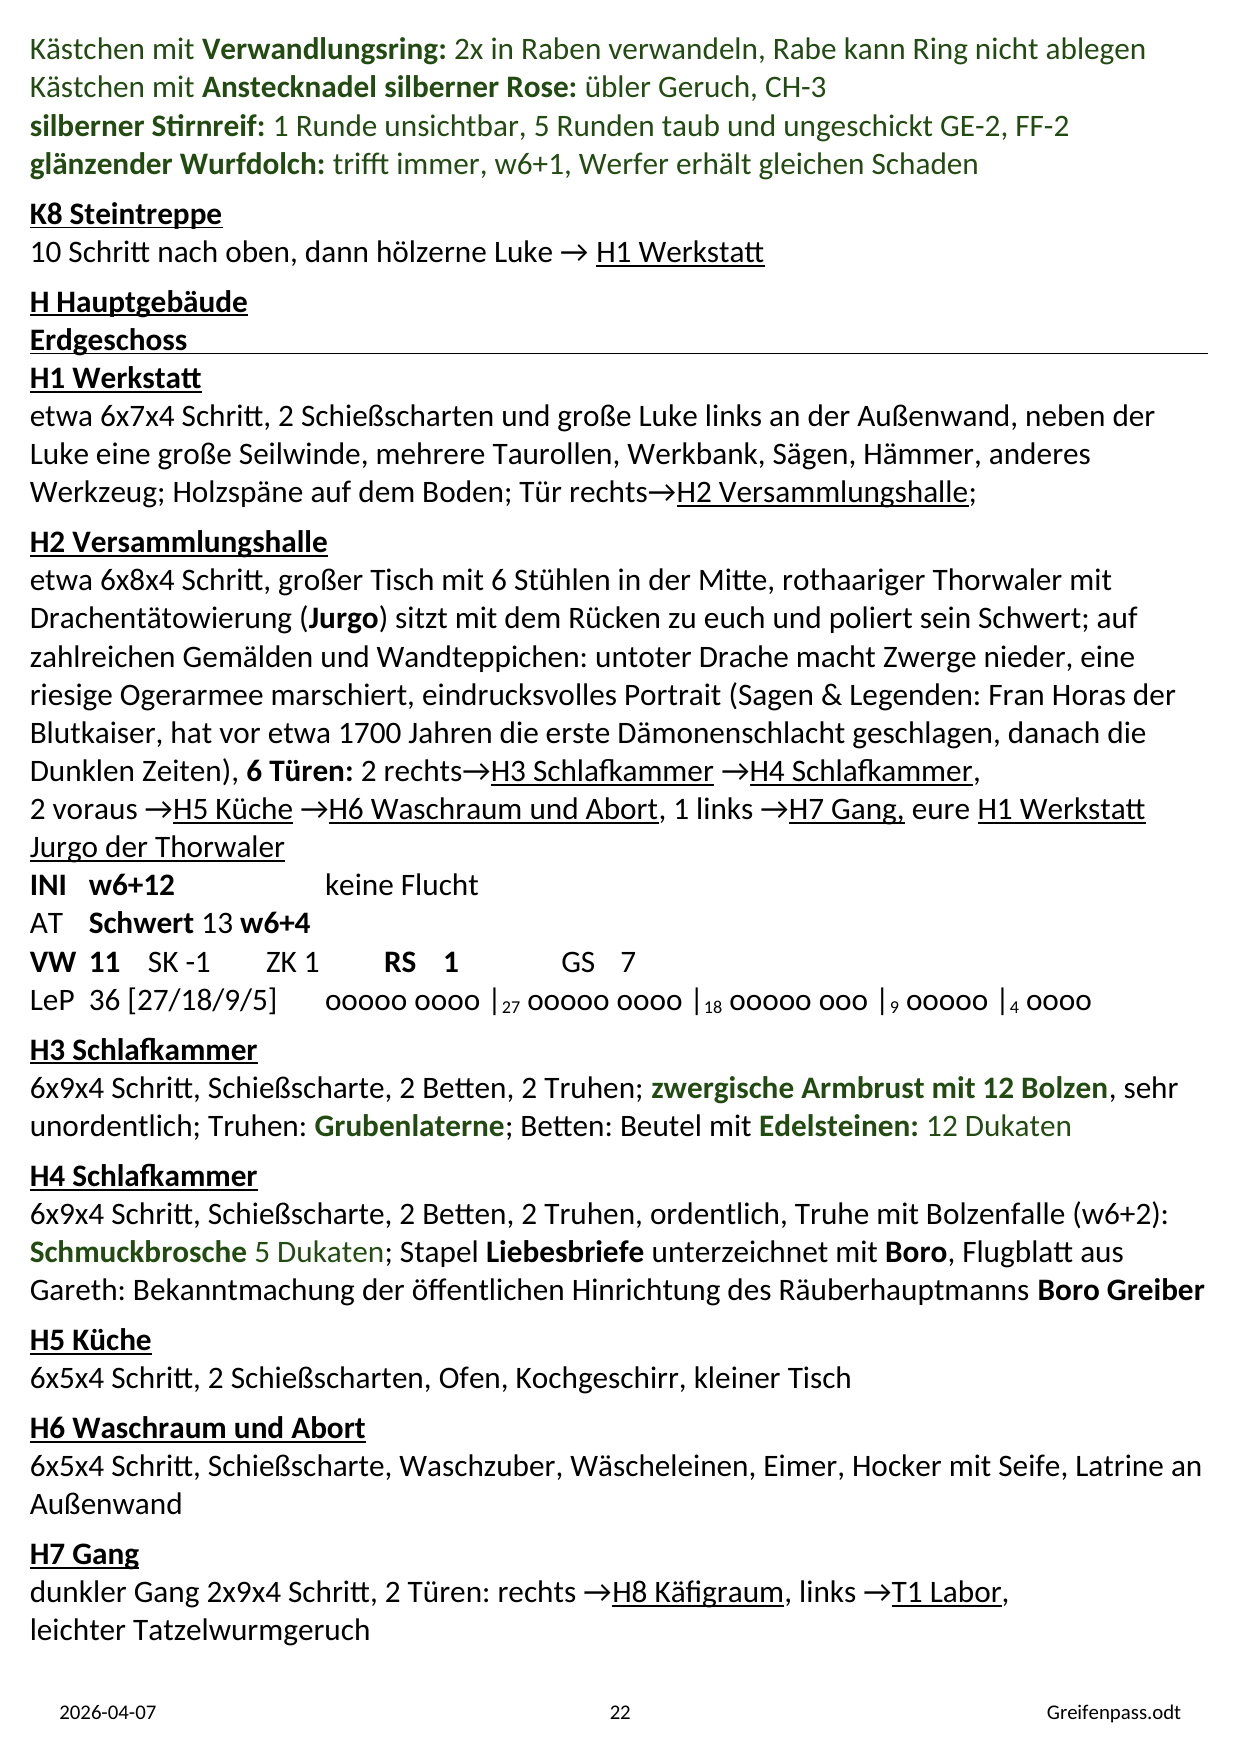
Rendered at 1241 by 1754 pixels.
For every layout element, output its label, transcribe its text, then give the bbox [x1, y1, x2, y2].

text Kästchen mit Verwandlungsring: 2x in Raben verwandeln, Rabe kann Ring nicht ablegen Kästchen mit Anstecknadel silberner Rose: übler Geruch, CH-3 silberner Stirnreif: 1 Runde unsichtbar, 5 Runden taub und ungeschickt GE-2, FF-2 glänzender Wurfdolch: trifft immer, w6+1, Werfer erhält gleichen Schaden [29, 29, 1211, 182]
text H4 Schlafkammer 6x9x4 Schritt, Schießscharte, 2 Betten, 2 Truhen, ordentlich, Truhe mit Bolzenfalle (w6+2): Schmuckbrosche 5 Dukaten; Stapel Liebesbriefe unterzeichnet mit Boro, Flugblatt aus Gareth: Bekanntmachung der öffentlichen Hinrichtung des Räuberhauptmanns Boro Greiber [29, 1156, 1211, 1308]
text H7 Gang dunkler Gang 2x9x4 Schritt, 2 Türen: rechts →H8 Käfigraum, links →T1 Labor, leichter Tatzelwurmgeruch [29, 1534, 1211, 1649]
text H6 Waschraum und Abort 6x5x4 Schritt, Schießscharte, Waschzuber, Wäscheleinen, Eimer, Hocker mit Seife, Latrine an Außenwand [29, 1408, 1211, 1522]
text K8 Steintreppe 10 Schritt nach oben, dann hölzerne Luke → H1 Werkstatt [29, 194, 1211, 270]
text H3 Schlafkammer 6x9x4 Schritt, Schießscharte, 2 Betten, 2 Truhen; zwergische Armbrust mit 12 Bolzen, sehr unordentlich; Truhen: Grubenlaterne; Betten: Beutel mit Edelsteinen: 12 Dukaten [29, 1030, 1211, 1144]
text H2 Versammlungshalle etwa 6x8x4 Schritt, großer Tisch mit 6 Stühlen in der Mitte, rothaariger Thorwaler mit Drachentätowierung (Jurgo) sitzt mit dem Rücken zu euch und poliert sein Schwert; auf zahlreichen Gemälden und Wandteppichen: untoter Drache macht Zwerge nieder, eine riesige Ogerarmee marschiert, eindrucksvolles Portrait (Sagen & Legenden: Fran Horas der Blutkaiser, hat vor etwa 1700 Jahren die erste Dämonenschlacht geschlagen, danach die Dunklen Zeiten), 6 Türen: 2 rechts→H3 Schlafkammer →H4 Schlafkammer, 2 voraus →H5 Küche →H6 Waschraum und Abort, 1 links →H7 Gang, eure H1 Werkstatt Jurgo der Thorwaler INI w6+12 keine Flucht AT Schwert 13 w6+4 VW 11 SK -1 ZK 1 RS 1 GS 7 LeP 36 [27/18/9/5] ooooo oooo |27 ooooo oooo |18 ooooo ooo |9 ooooo |4 oooo [29, 522, 1211, 1018]
text H Hauptgebäude Erdgeschoss H1 Werkstatt etwa 6x7x4 Schritt, 2 Schießscharten und große Luke links an der Außenwand, neben der Luke eine große Seilwinde, mehrere Taurollen, Werkbank, Sägen, Hämmer, anderes Werkzeug; Holzspäne auf dem Boden; Tür rechts→H2 Versammlungshalle; [29, 282, 1211, 511]
text H5 Küche 6x5x4 Schritt, 2 Schießscharten, Ofen, Kochgeschirr, kleiner Tisch [29, 1320, 1211, 1396]
